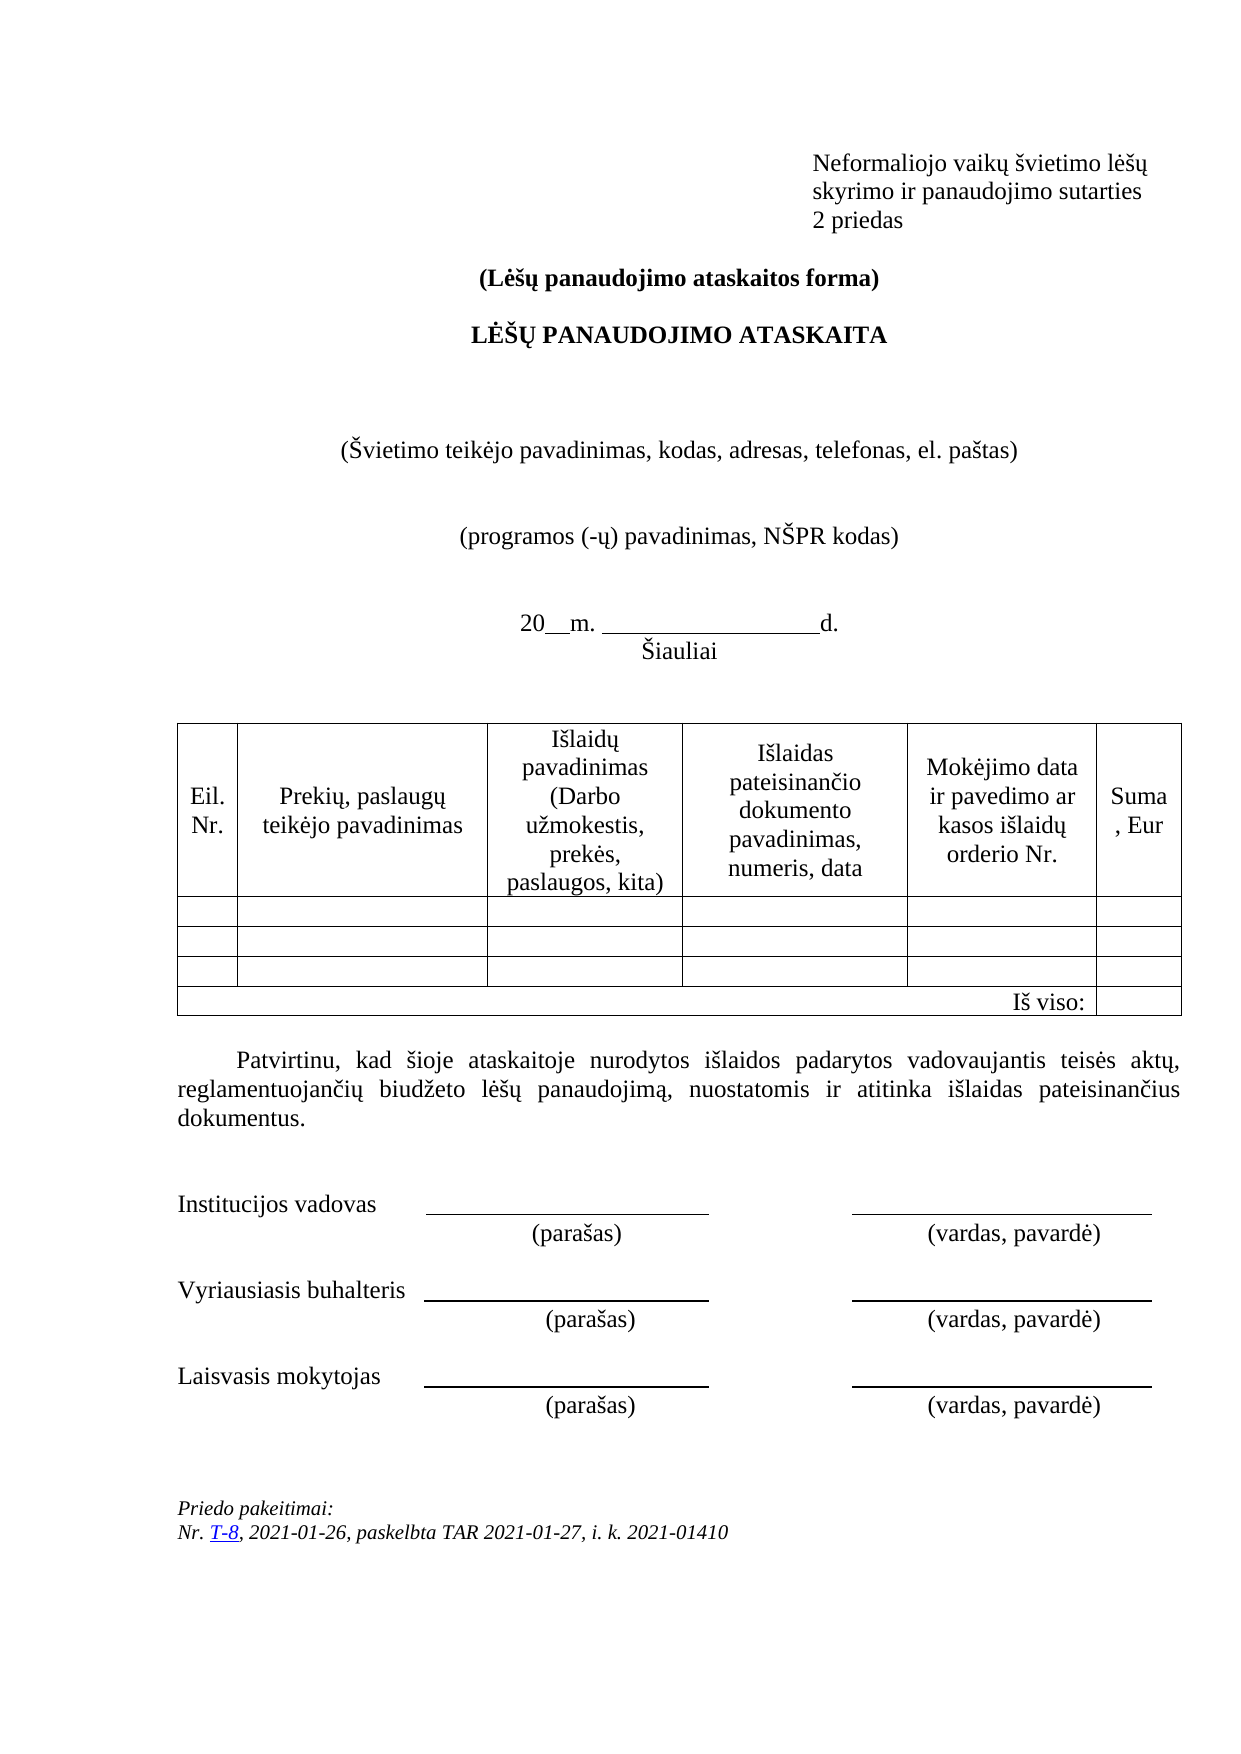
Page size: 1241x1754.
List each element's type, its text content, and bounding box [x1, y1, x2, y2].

table_header Mokėjimo data ir pavedimo ar kasos išlaidų orderio Nr. [908, 724, 1096, 896]
text (parašas) (vardas, pavardė) [177, 1218, 1181, 1246]
text Vyriausiasis buhalteris [177, 1275, 1181, 1304]
table_header Išlaidų pavadinimas (Darbo užmokestis, prekės, paslaugos, kita) [488, 724, 682, 896]
table_cell [178, 957, 237, 986]
table_cell [908, 927, 1096, 956]
text Nr. T-8, 2021-01-26, paskelbta TAR 2021-01-27, i. k. 2021-01410 [177, 1520, 1181, 1544]
text (parašas) (vardas, pavardė) [177, 1304, 1181, 1333]
table_cell [683, 927, 907, 956]
table_cell [488, 897, 682, 926]
table_cell [238, 957, 487, 986]
table_header Išlaidas pateisinančio dokumento pavadinimas, numeris, data [683, 724, 907, 896]
text Neformaliojo vaikų švietimo lėšų [177, 148, 1181, 176]
text (parašas) (vardas, pavardė) [177, 1390, 1181, 1419]
text (Švietimo teikėjo pavadinimas, kodas, adresas, telefonas, el. paštas) [177, 435, 1181, 464]
table_cell [908, 897, 1096, 926]
table_cell [238, 897, 487, 926]
text Institucijos vadovas [177, 1189, 1181, 1218]
table_cell [488, 957, 682, 986]
text (programos (-ų) pavadinimas, NŠPR kodas) [177, 521, 1181, 550]
table_cell [178, 897, 237, 926]
table_cell [1097, 927, 1181, 956]
table_cell [1097, 897, 1181, 926]
text (Lėšų panaudojimo ataskaitos forma) [177, 263, 1181, 291]
table_cell [1097, 987, 1181, 1015]
table_cell [488, 927, 682, 956]
text Laisvasis mokytojas [177, 1361, 1181, 1390]
table_header Suma, Eur [1097, 724, 1181, 896]
table_header Eil. Nr. [178, 724, 237, 896]
table_cell [683, 957, 907, 986]
text Priedo pakeitimai: [177, 1496, 1181, 1520]
text LĖŠŲ PANAUDOJIMO ATASKAITA [177, 320, 1181, 349]
text Patvirtinu, kad šioje ataskaitoje nurodytos išlaidos padarytos vadovaujantis teisės aktų, reglamentuojančių biudžeto lėšų panaudojimą, nuostatomis ir atitinka išlaidas pateisinančius dokumentus. [177, 1045, 1181, 1131]
text Šiauliai [177, 636, 1181, 665]
table_header Prekių, paslaugų teikėjo pavadinimas [238, 724, 487, 896]
text 20 m. d. [177, 608, 1181, 636]
table_cell [908, 957, 1096, 986]
table_cell [683, 897, 907, 926]
table_cell [178, 927, 237, 956]
table_cell [238, 927, 487, 956]
table_cell [1097, 957, 1181, 986]
text 2 priedas [177, 205, 1181, 234]
table_cell Iš viso: [178, 987, 1096, 1015]
text skyrimo ir panaudojimo sutarties [177, 176, 1181, 205]
